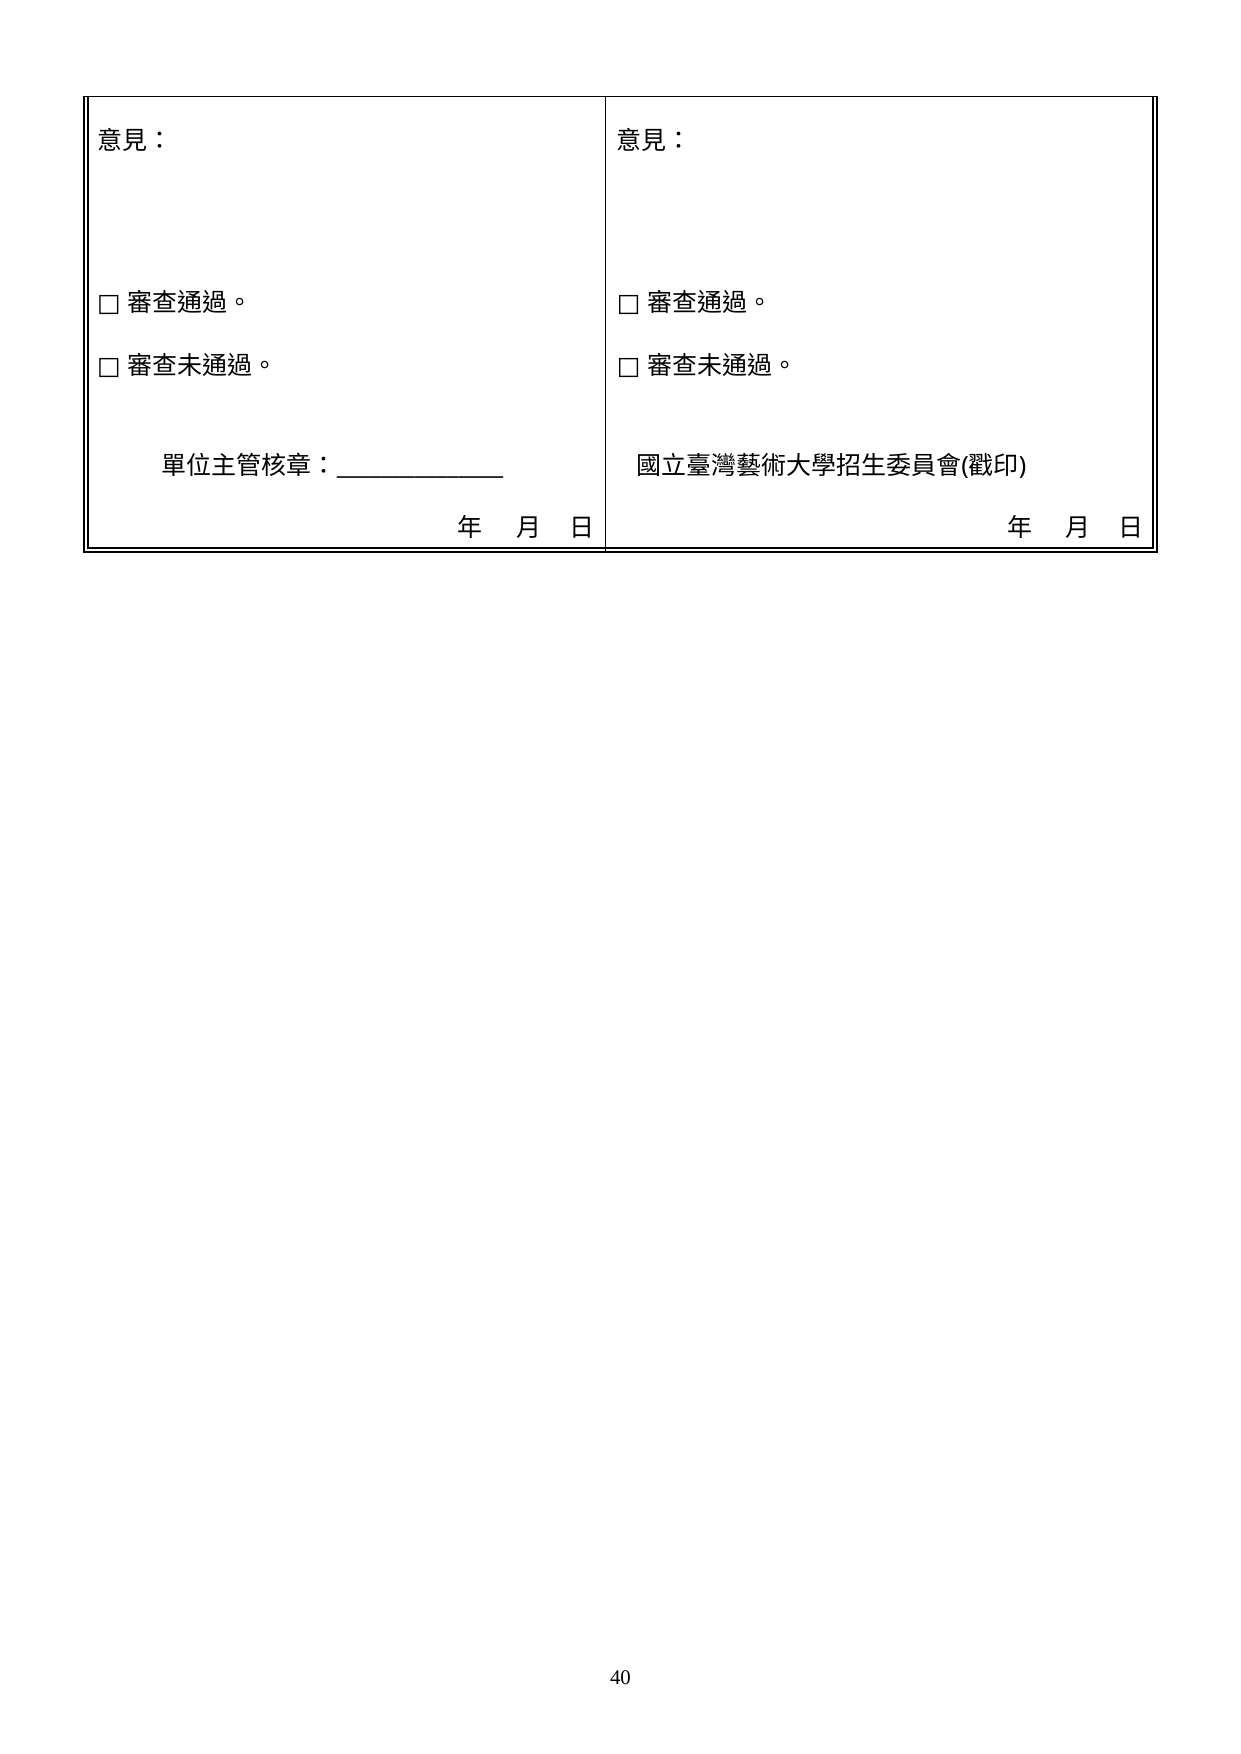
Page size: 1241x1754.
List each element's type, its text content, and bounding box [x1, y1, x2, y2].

table_cell 意見： □ 審查通過。 □ 審查未通過。 單位主管核章：_______________ 年 月 日 [89, 97, 605, 547]
table_cell 意見： □ 審查通過。 □ 審查未通過。 國立臺灣藝術大學招生委員會(戳印) 年 月 日 [606, 97, 1152, 547]
